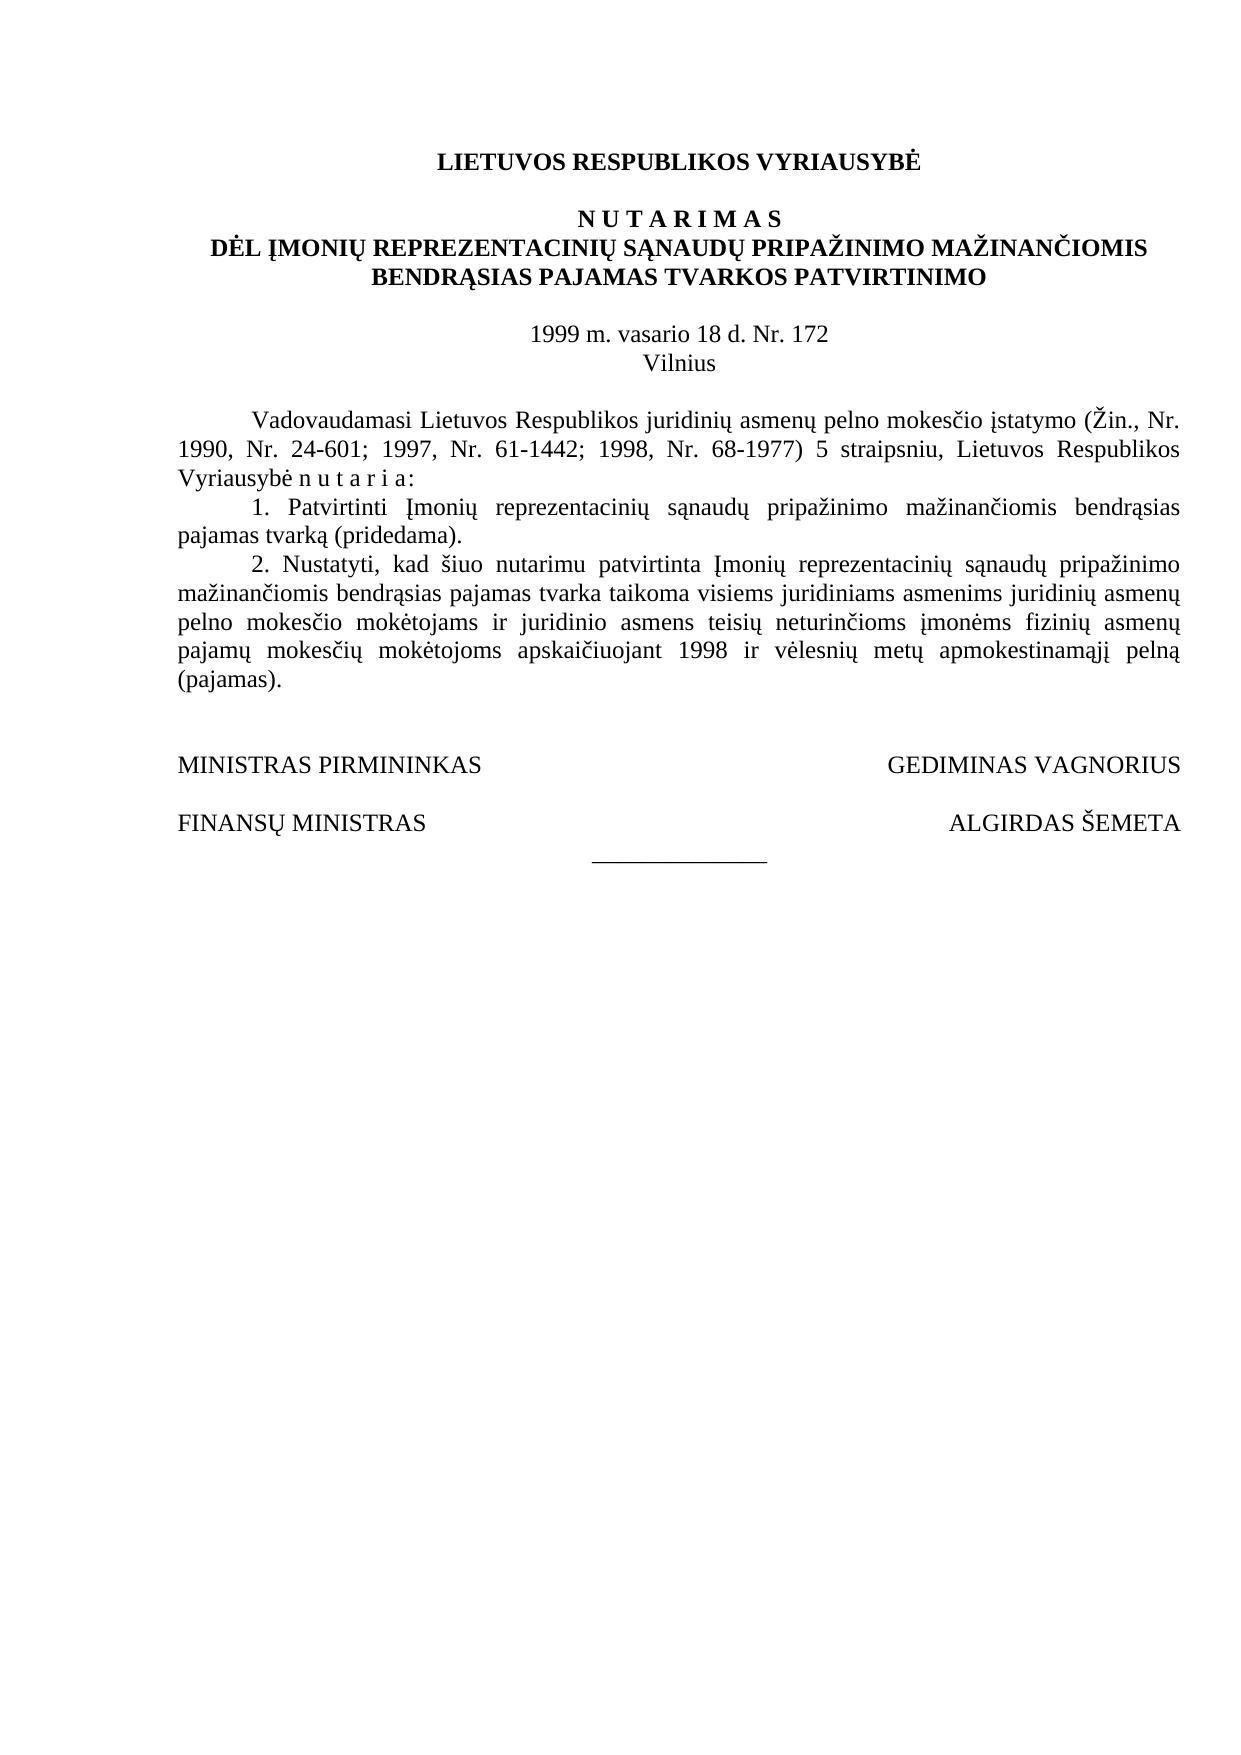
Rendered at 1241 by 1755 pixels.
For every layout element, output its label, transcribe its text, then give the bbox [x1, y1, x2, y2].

text ______________ [177, 837, 1181, 866]
text 2. Nustatyti, kad šiuo nutarimu patvirtinta Įmonių reprezentacinių sąnaudų pripažinimo mažinančiomis bendrąsias pajamas tvarka taikoma visiems juridiniams asmenims juridinių asmenų pelno mokesčio mokėtojams ir juridinio asmens teisių neturinčioms įmonėms fizinių asmenų pajamų mokesčių mokėtojoms apskaičiuojant 1998 ir vėlesnių metų apmokestinamąjį pelną (pajamas). [177, 549, 1181, 693]
text 1. Patvirtinti Įmonių reprezentacinių sąnaudų pripažinimo mažinančiomis bendrąsias pajamas tvarką (pridedama). [177, 492, 1181, 549]
text DĖL ĮMONIŲ REPREZENTACINIŲ SĄNAUDŲ PRIPAŽINIMO MAŽINANČIOMIS BENDRĄSIAS PAJAMAS TVARKOS PATVIRTINIMO [177, 233, 1181, 291]
text 1999 m. vasario 18 d. Nr. 172 [177, 319, 1181, 348]
text Ministras Pirmininkas Gediminas Vagnorius [177, 751, 1181, 779]
text LIETUVOS RESPUBLIKOS VYRIAUSYBĖ [177, 147, 1181, 176]
text Vadovaudamasi Lietuvos Respublikos juridinių asmenų pelno mokesčio įstatymo (Žin., Nr. 1990, Nr. 24-601; 1997, Nr. 61-1442; 1998, Nr. 68-1977) 5 straipsniu, Lietuvos Respublikos Vyriausybė nutaria: [177, 406, 1181, 492]
text Finansų ministras Algirdas Šemeta [177, 808, 1181, 837]
text Vilnius [177, 348, 1181, 377]
text N U T A R I M A S [177, 204, 1181, 233]
